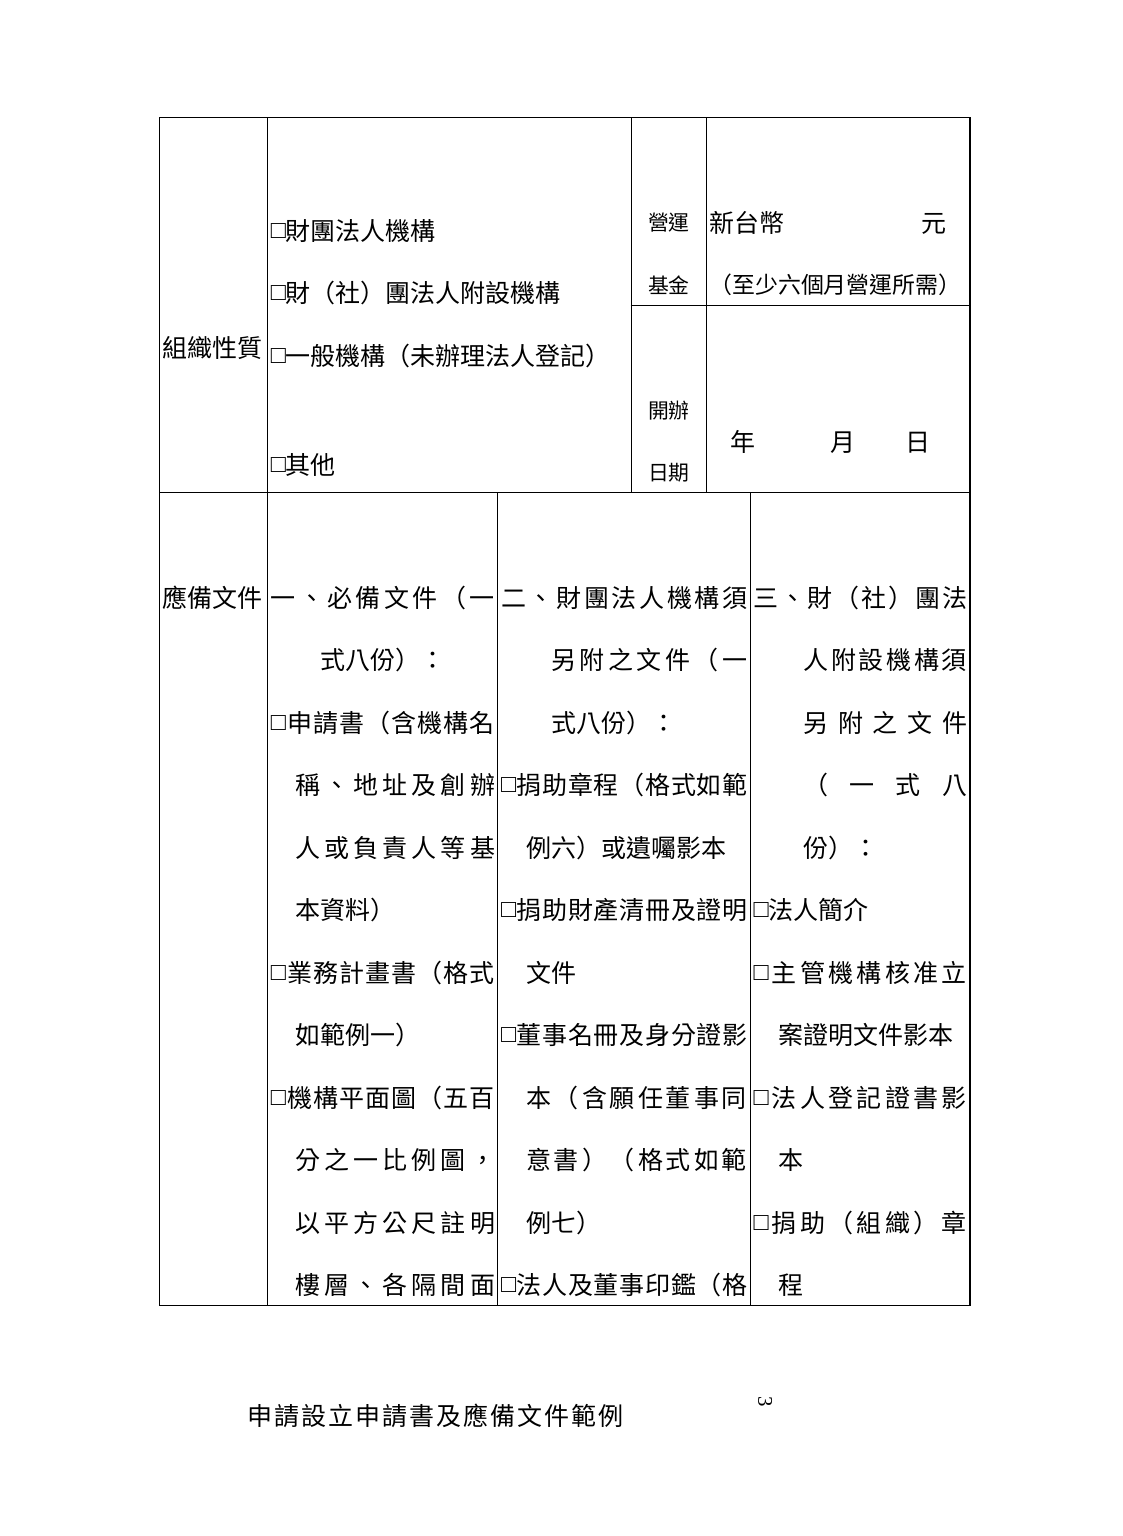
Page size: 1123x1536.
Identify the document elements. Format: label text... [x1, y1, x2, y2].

table_cell 二、財團法人機構須另附之文件（一式八份）： □捐助章程（格式如範例六）或遺囑影本 □捐助財產清冊及證明文件 □董事名冊及身分證影本（含願任董事同意書）（格式如範例七） □法人及董事印鑑（格 [498, 493, 750, 1305]
table_cell 應備文件 [160, 493, 267, 1305]
table_cell 三、財（社）團法人附設機構須另附之文件（一式八份）： □法人簡介 □主管機構核准立案證明文件影本 □法人登記證書影本 □捐助（組織）章程 [751, 493, 969, 1305]
table_cell 一、必備文件（一式八份）： □申請書（含機構名稱、地址及創辦人或負責人等基本資料） □業務計畫書（格式如範例一） □機構平面圖（五百分之一比例圖，以平方公尺註明樓層、各隔間面 [268, 493, 497, 1305]
table_cell 營運 基金 [632, 118, 706, 305]
table_cell 新台幣 元 （至少六個月營運所需） [707, 118, 969, 305]
table_cell □財團法人機構 □財（社）團法人附設機構 □一般機構（未辦理法人登記） □其他 [268, 118, 631, 492]
table_cell 年 月 日 [707, 306, 969, 492]
table_cell 開辦 日期 [632, 306, 706, 492]
table_cell 組織性質 [160, 118, 267, 492]
